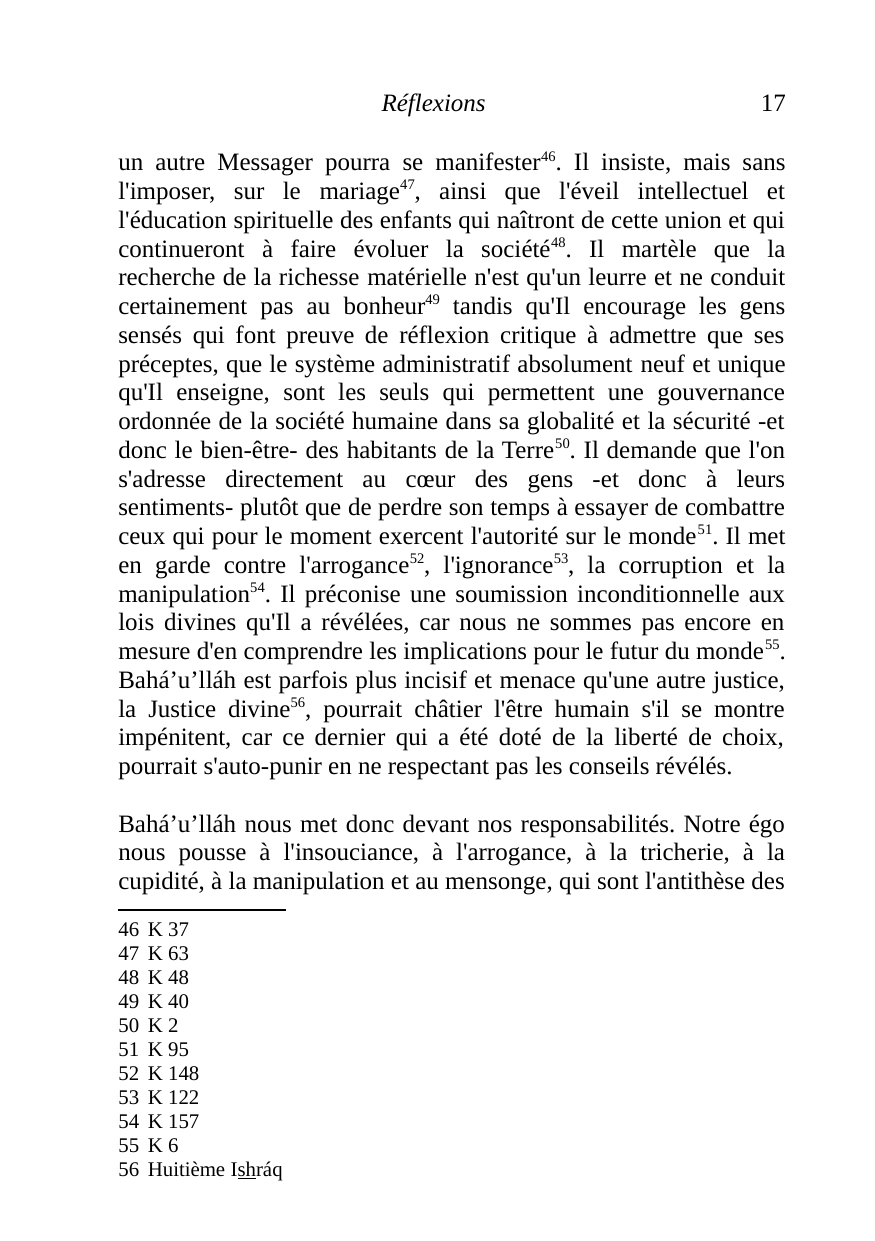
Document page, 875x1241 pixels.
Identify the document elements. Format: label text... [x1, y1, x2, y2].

text K 2 [118, 1013, 786, 1037]
text K 95 [118, 1037, 786, 1061]
text K 40 [118, 989, 786, 1013]
text Bahá’u’lláh nous met donc devant nos responsabilités. Notre égo nous pousse à l'insouciance, à l'arrogance, à la tricherie, à la cupidité, à la manipulation et au mensonge, qui sont l'antithèse des [118, 809, 786, 895]
text K 148 [118, 1061, 786, 1085]
text K 48 [118, 964, 786, 989]
text K 63 [118, 941, 786, 964]
text Bahá’u’lláh fait aussi comprendre que l'humain, se trouvant à l'échelon supérieur de la création, en est la créature la plus noble. Il invite donc à la propreté et au raffinement non seulement extérieurs mais aussi intérieurs. Il prône la loyauté, la sincérité, la véracité et la courtoisie. Il met en avant le respect des autres, les relations d'amitié vraie, l'altruisme, la non-violence aussi bien dans les actes que dans les paroles. Il met en garde contre les incitations de l'égo, ce « moi insistant » comme l'appelle ‘Abdu’l-Bahá, qui nous fait parfois franchir les limites de la liberté et nous abaisse au rang de l'animal. Il critique aussi l'indifférence et l'insouciance, la cupidité, l'orgueil et l'ignorance. Il s'insurge contre l'oppression qu'Il subit de la part des dirigeants, des théologiens, des bábís qui, par jalousie et envie, tentent d'étouffer son message d'unité, de justice et de paix entre tous les habitants de cette petite planète. Il encourage à lire Ses versets soir et matin, à les méditer, car là se trouvent la sagesse, la vérité et la connaissance, et demande à ceux qui auront accepté Ses enseignements de rester fermes et de se lever pour les transmettre autour d'eux, pour réveiller les consciences endormies. Il déplore la recherche des plaisirs hédonistes, comme par exemple le désir charnel, car ils sont cause de désunion. Il en appelle à une justice sociale, à la prise en charge des nécessiteux, Lui que l'on appelait le « Père des pauvres ». Il abhorre les discussions oiseuses qui ne servent à rien et détournent l'attention des véritables défis que doit relever la société humaine. Il sait que nous sommes des pécheurs impénitents et nous invite, par la prière quotidienne, à nous repentir. Autre coup de génie, Il désigne sans ambiguïté Ses successeurs, coupant ainsi court à toute velléité de schisme et fixe le temps après lequel un autre Messager pourra se manifester. Il insiste, mais sans l'imposer, sur le mariage, ainsi que l'éveil intellectuel et l'éducation spirituelle des enfants qui naîtront de cette union et qui continueront à faire évoluer la société. Il martèle que la recherche de la richesse matérielle n'est qu'un leurre et ne conduit certainement pas au bonheur tandis qu'Il encourage les gens sensés qui font preuve de réflexion critique à admettre que ses préceptes, que le système administratif absolument neuf et unique qu'Il enseigne, sont les seuls qui permettent une gouvernance ordonnée de la société humaine dans sa globalité et la sécurité -et donc le bien-être- des habitants de la Terre. Il demande que l'on s'adresse directement au cœur des gens -et donc à leurs sentiments- plutôt que de perdre son temps à essayer de combattre ceux qui pour le moment exercent l'autorité sur le monde. Il met en garde contre l'arrogance, l'ignorance, la corruption et la manipulation. Il préconise une soumission inconditionnelle aux lois divines qu'Il a révélées, car nous ne sommes pas encore en mesure d'en comprendre les implications pour le futur du monde. Bahá’u’lláh est parfois plus incisif et menace qu'une autre justice, la Justice divine, pourrait châtier l'être humain s'il se montre impénitent, car ce dernier qui a été doté de la liberté de choix, pourrait s'auto-punir en ne respectant pas les conseils révélés. [118, 147, 786, 780]
text K 6 [118, 1133, 786, 1157]
text K 157 [118, 1109, 786, 1133]
text K 122 [118, 1085, 786, 1109]
text Huitième Ishráq [118, 1157, 786, 1181]
text K 37 [118, 916, 786, 941]
